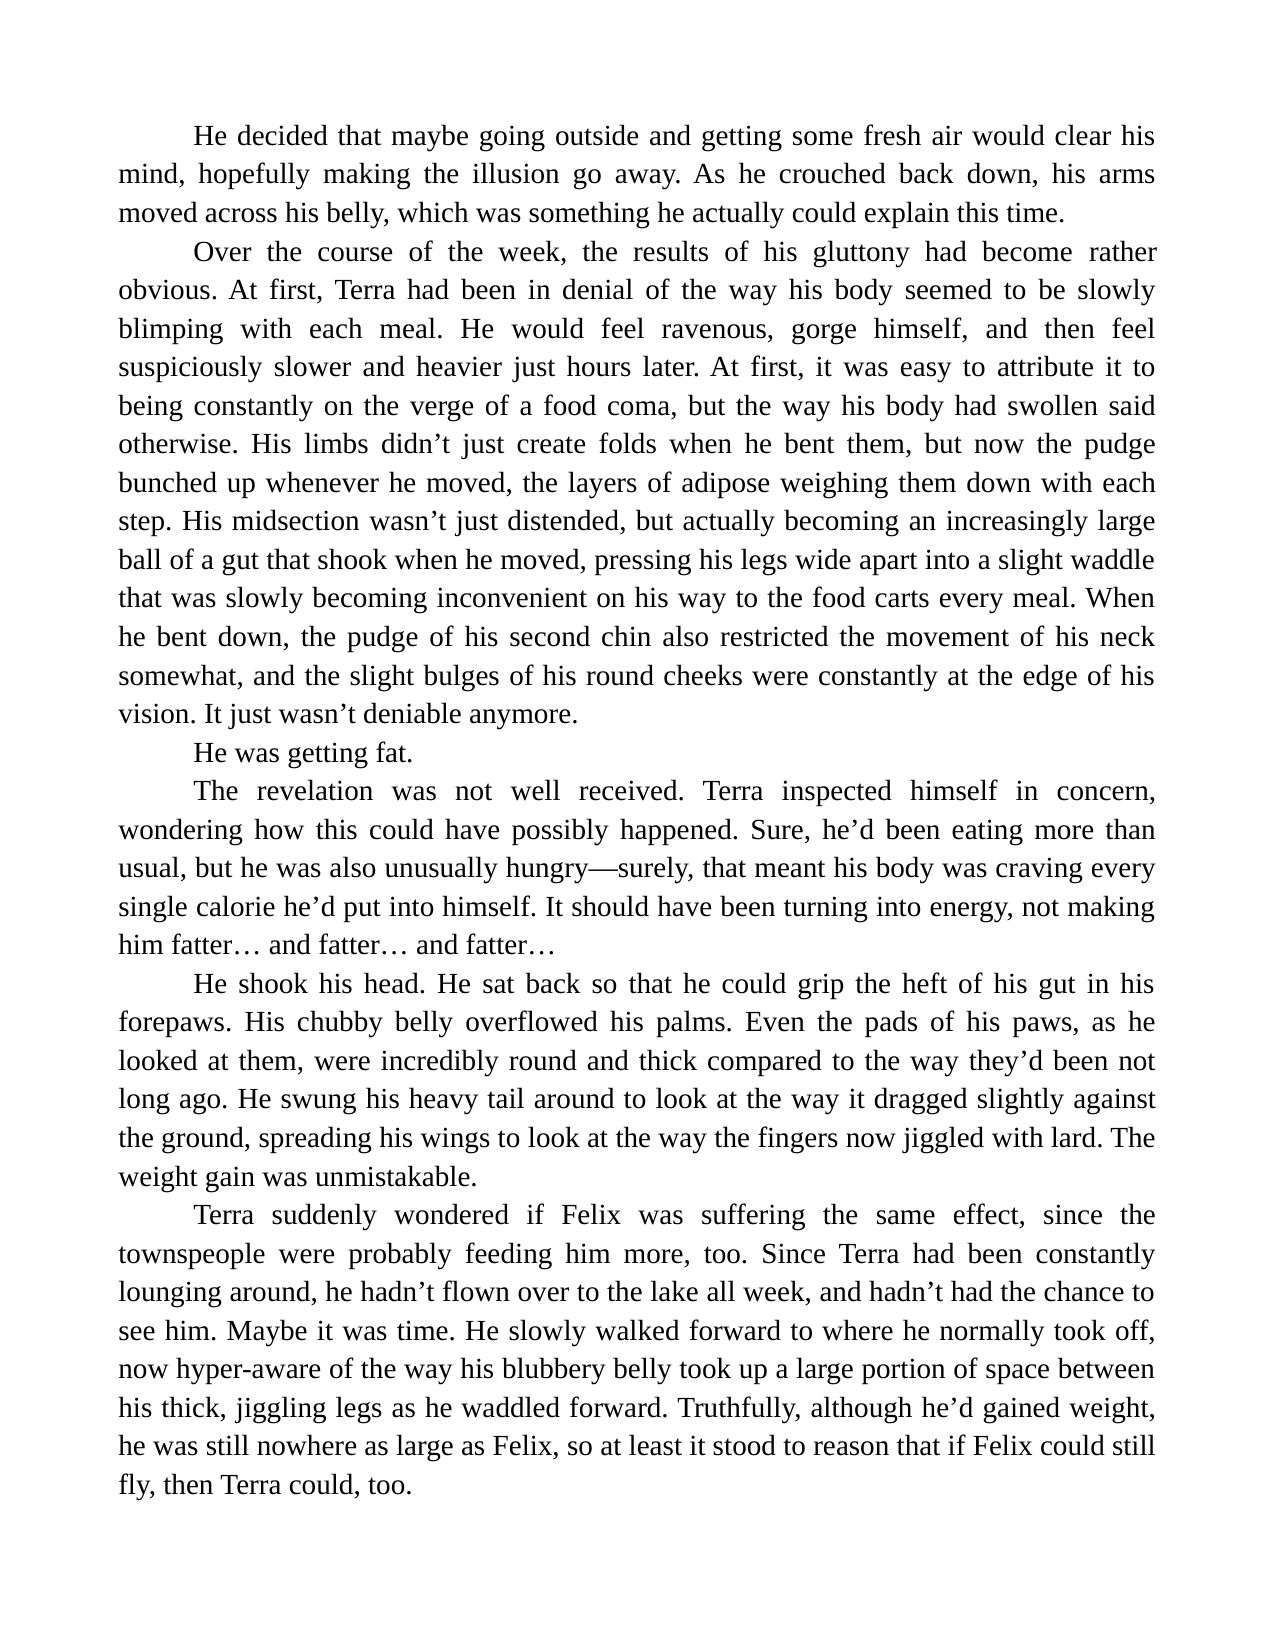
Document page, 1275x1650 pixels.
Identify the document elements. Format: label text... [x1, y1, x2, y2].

text He was getting fat. [118, 735, 1157, 768]
text He shook his head. He sat back so that he could grip the heft of his gut in his forepaws. His chubby belly overflowed his palms. Even the pads of his paws, as he looked at them, were incredibly round and thick compared to the way they’d been not long ago. He swung his heavy tail around to look at the way it dragged slightly against the ground, spreading his wings to look at the way the fingers now jiggled with lard. The weight gain was unmistakable. [118, 966, 1157, 1192]
text He decided that maybe going outside and getting some fresh air would clear his mind, hopefully making the illusion go away. As he crouched back down, his arms moved across his belly, which was something he actually could explain this time. [118, 118, 1157, 229]
text Terra suddenly wondered if Felix was suffering the same effect, since the townspeople were probably feeding him more, too. Since Terra had been constantly lounging around, he hadn’t flown over to the lake all week, and hadn’t had the chance to see him. Maybe it was time. He slowly walked forward to where he normally took off, now hyper-aware of the way his blubbery belly took up a large portion of space between his thick, jiggling legs as he waddled forward. Truthfully, although he’d gained weight, he was still nowhere as large as Felix, so at least it stood to reason that if Felix could still fly, then Terra could, too. [118, 1197, 1157, 1501]
text Over the course of the week, the results of his gluttony had become rather obvious. At first, Terra had been in denial of the way his body seemed to be slowly blimping with each meal. He would feel ravenous, gorge himself, and then feel suspiciously slower and heavier just hours later. At first, it was easy to attribute it to being constantly on the verge of a food coma, but the way his body had swollen said otherwise. His limbs didn’t just create folds when he bent them, but now the pudge bunched up whenever he moved, the layers of adipose weighing them down with each step. His midsection wasn’t just distended, but actually becoming an increasingly large ball of a gut that shook when he moved, pressing his legs wide apart into a slight waddle that was slowly becoming inconvenient on his way to the food carts every meal. When he bent down, the pudge of his second chin also restricted the movement of his neck somewhat, and the slight bulges of his round cheeks were constantly at the edge of his vision. It just wasn’t deniable anymore. [118, 234, 1157, 730]
text The revelation was not well received. Terra inspected himself in concern, wondering how this could have possibly happened. Sure, he’d been eating more than usual, but he was also unusually hungry—surely, that meant his body was craving every single calorie he’d put into himself. It should have been turning into energy, not making him fatter… and fatter… and fatter… [118, 773, 1157, 961]
